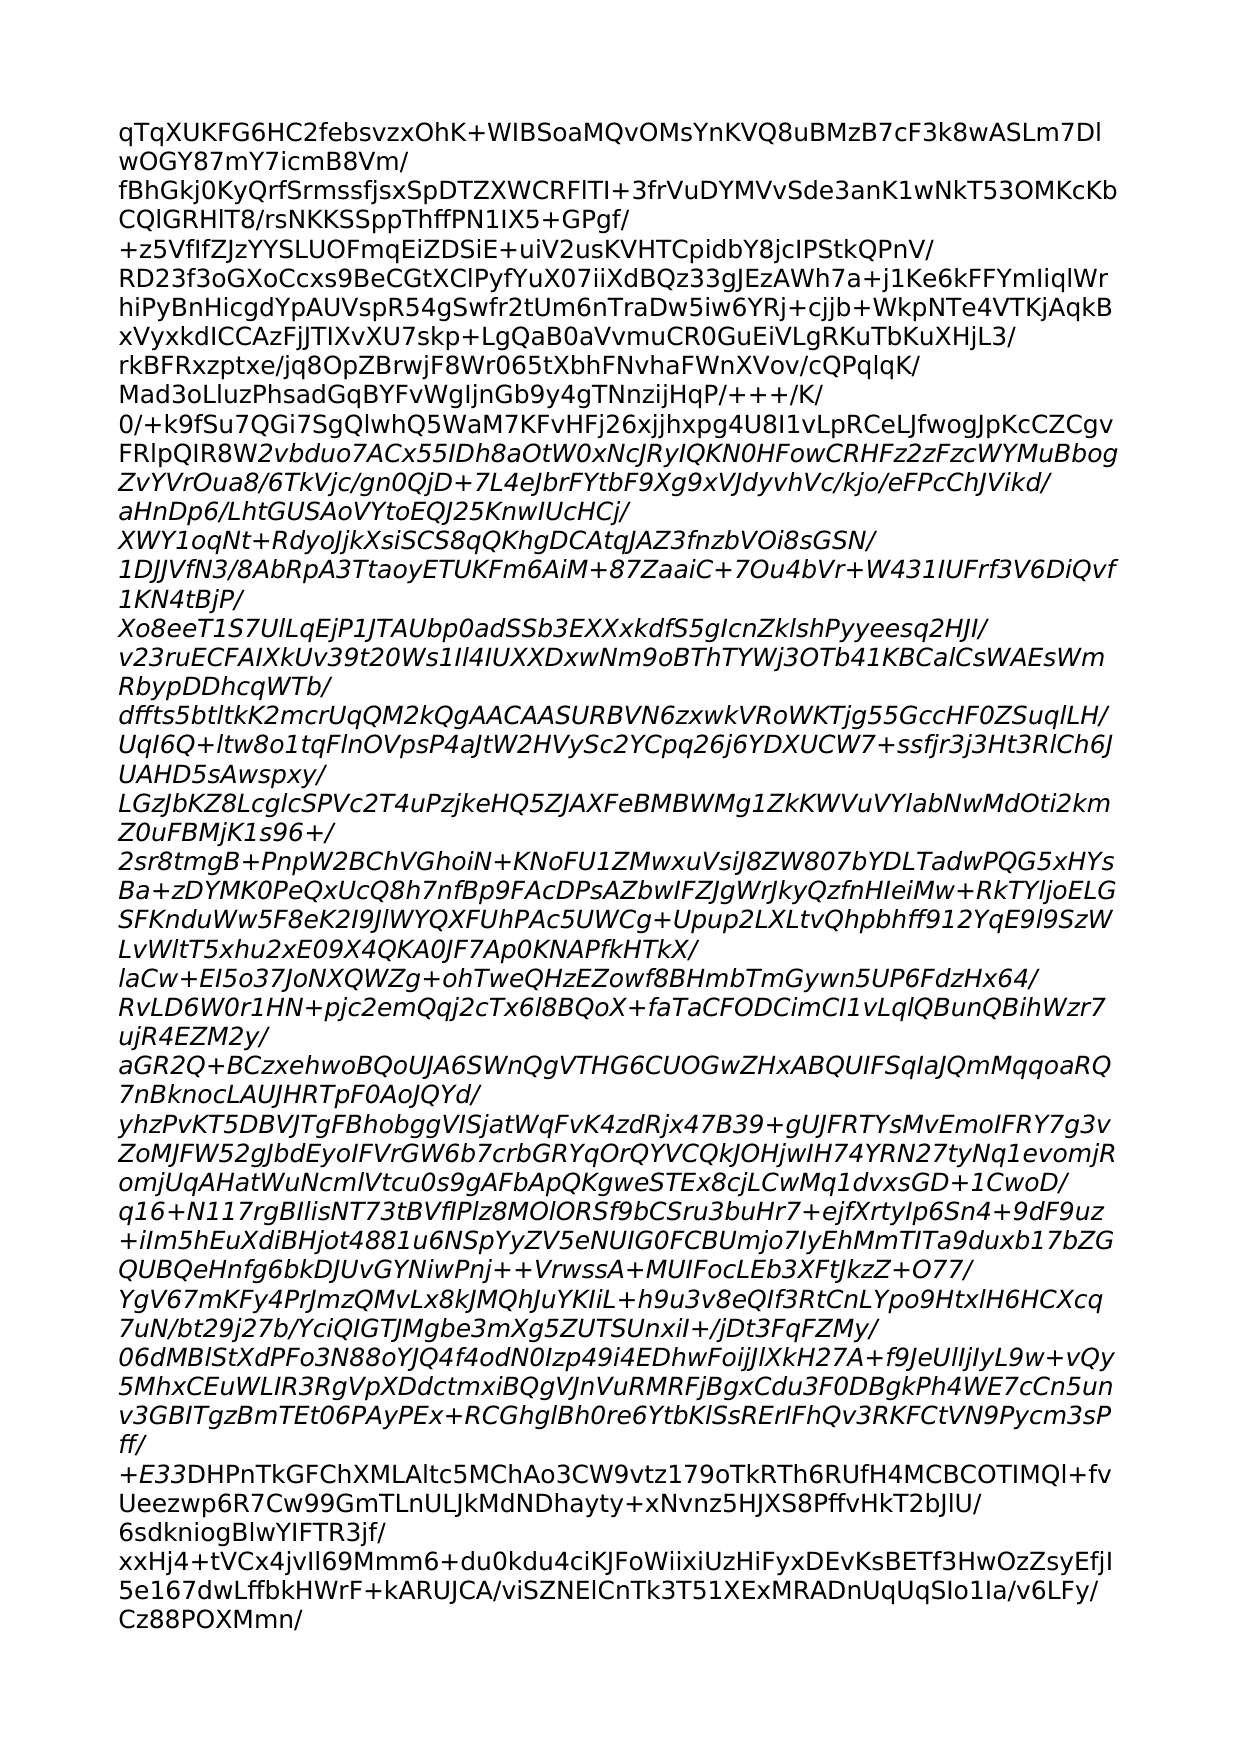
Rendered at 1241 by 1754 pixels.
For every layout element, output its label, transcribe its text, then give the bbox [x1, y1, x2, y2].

text qTqXUKFG6HC2febsvzxOhK+WIBSoaMQvOMsYnKVQ8uBMzB7cF3k8wASLm7DlwOGY87mY7icmB8Vm/fBhGkj0KyQrfSrmssfjsxSpDTZXWCRFlTI+3frVuDYMVvSde3anK1wNkT53OMKcKbCQlGRHlT8/rsNKKSSppThffPN1IX5+GPgf/+z5VfIfZJzYYSLUOFmqEiZDSiE+uiV2usKVHTCpidbY8jcIPStkQPnV/RD23f3oGXoCcxs9BeCGtXClPyfYuX07iiXdBQz33gJEzAWh7a+j1Ke6kFFYmIiqlWrhiPyBnHicgdYpAUVspR54gSwfr2tUm6nTraDw5iw6YRj+cjjb+WkpNTe4VTKjAqkBxVyxkdICCAzFjJTIXvXU7skp+LgQaB0aVvmuCR0GuEiVLgRKuTbKuXHjL3/rkBFRxzptxe/jq8OpZBrwjF8Wr065tXbhFNvhaFWnXVov/cQPqlqK/Mad3oLluzPhsadGqBYFvWgIjnGb9y4gTNnzijHqP/+++/K/0/+k9fSu7QGi7SgQlwhQ5WaM7KFvHFj26xjjhxpg4U8I1vLpRCeLJfwogJpKcCZCgvFRlpQIR8W2vbduo7ACx55IDh8aOtW0xNcJRyIQKN0HFowCRHFz2zFzcWYMuBbogZvYVrOua8/6TkVjc/gn0QjD+7L4eJbrFYtbF9Xg9xVJdyvhVc/kjo/eFPcChJVikd/aHnDp6/LhtGUSAoVYtoEQJ25KnwIUcHCj/XWY1oqNt+RdyoJjkXsiSCS8qQKhgDCAtqJAZ3fnzbVOi8sGSN/1DJJVfN3/8AbRpA3TtaoyETUKFm6AiM+87ZaaiC+7Ou4bVr+W431IUFrf3V6DiQvf1KN4tBjP/Xo8eeT1S7UlLqEjP1JTAUbp0adSSb3EXXxkdfS5gIcnZklshPyyeesq2HJI/v23ruECFAIXkUv39t20Ws1Il4IUXXDxwNm9oBThTYWj3OTb41KBCalCsWAEsWmRbypDDhcqWTb/dffts5btltkK2mcrUqQM2kQgAACAASURBVN6zxwkVRoWKTjg55GccHF0ZSuqlLH/UqI6Q+ltw8o1tqFlnOVpsP4aJtW2HVySc2YCpq26j6YDXUCW7+ssfjr3j3Ht3RlCh6JUAHD5sAwspxy/LGzJbKZ8LcglcSPVc2T4uPzjkeHQ5ZJAXFeBMBWMg1ZkKWVuVYlabNwMdOti2kmZ0uFBMjK1s96+/2sr8tmgB+PnpW2BChVGhoiN+KNoFU1ZMwxuVsiJ8ZW807bYDLTadwPQG5xHYsBa+zDYMK0PeQxUcQ8h7nfBp9FAcDPsAZbwIFZJgWrJkyQzfnHIeiMw+RkTYljoELGSFKnduWw5F8eK2I9JlWYQXFUhPAc5UWCg+Upup2LXLtvQhpbhff912YqE9l9SzWLvWltT5xhu2xE09X4QKA0JF7Ap0KNAPfkHTkX/laCw+EI5o37JoNXQWZg+ohTweQHzEZowf8BHmbTmGywn5UP6FdzHx64/RvLD6W0r1HN+pjc2emQqj2cTx6l8BQoX+faTaCFODCimCI1vLqlQBunQBihWzr7ujR4EZM2y/aGR2Q+BCzxehwoBQoUJA6SWnQgVTHG6CUOGwZHxABQUIFSqIaJQmMqqoaRQ7nBknocLAUJHRTpF0AoJQYd/yhzPvKT5DBVJTgFBhobggVISjatWqFvK4zdRjx47B39+gUJFRTYsMvEmoIFRY7g3vZoMJFW52gJbdEyoIFVrGW6b7crbGRYqOrQYVCQkJOHjwIH74YRN27tyNq1evomjRomjUqAHatWuNcmlVtcu0s9gAFbApQKgweSTEx8cjLCwMq1dvxsGD+1CwoD/q16+N117rgBIlisNT73tBVfIPlz8MOlORSf9bCSru3buHr7+ejfXrtyIp6Sn4+9dF9uz+iIm5hEuXdiBHjot4881u6NSpYyZV5eNUIG0FCBUmjo7IyEhMmTITa9duxb17bZGQUBQeHnfg6bkDJUvGYNiwPnj++VrwssA+MUIFocLEb3XFtJkzZ+O77/YgV67mKFy4PrJmzQMvLx8kJMQhJuYKIiL+h9u3v8eQIf3RtCnLYpo9HtxlH6HCXcq7uN/bt29j27b/YciQIGTJMgbe3mXg5ZUTSUnxiI+/jDt3FqFZMy/06dMBlStXdPFo3N88oYJQ4f4odN0Izp49i4EDhwFoijJlXkH27A+f9JeUlIjIyL9w+vQy5MhxCEuWLIR3RgVpXDdctmxiBQgVJnVuRMRFjBgxCdu3F0DBgkPh4WE7cCn5unv3GBITgzBmTEt06PAyPEx+RCGhglBh0re6YtbKlSsRErIFhQv3RKFCtVN9Pycm3sPff/+E33DHPnTkGFChXMLAltc5MChAo3CW9vtz179oTkRTh6RUfH4MCBCOTIMQl+fvUeezwp6R7Cw99GmTLnULJkMdNDhayty+xNvnz5HJXS8PffvHkT2bJlU/6sdkniogBlwYIFTR3jf/xxHj4+tVCx4jvIl69Mmm6+du0kdu4ciKJFoWiixiUzHiFyxDEvKsBETf3HwOzZsyEfjI5e167dwLffbkHWrF+kARUJCA/viSZNElCnTk3T51XExMRADnUqUqSIo1Ia/v6LFy/Cz88POXMmn/ [118, 118, 1122, 1635]
